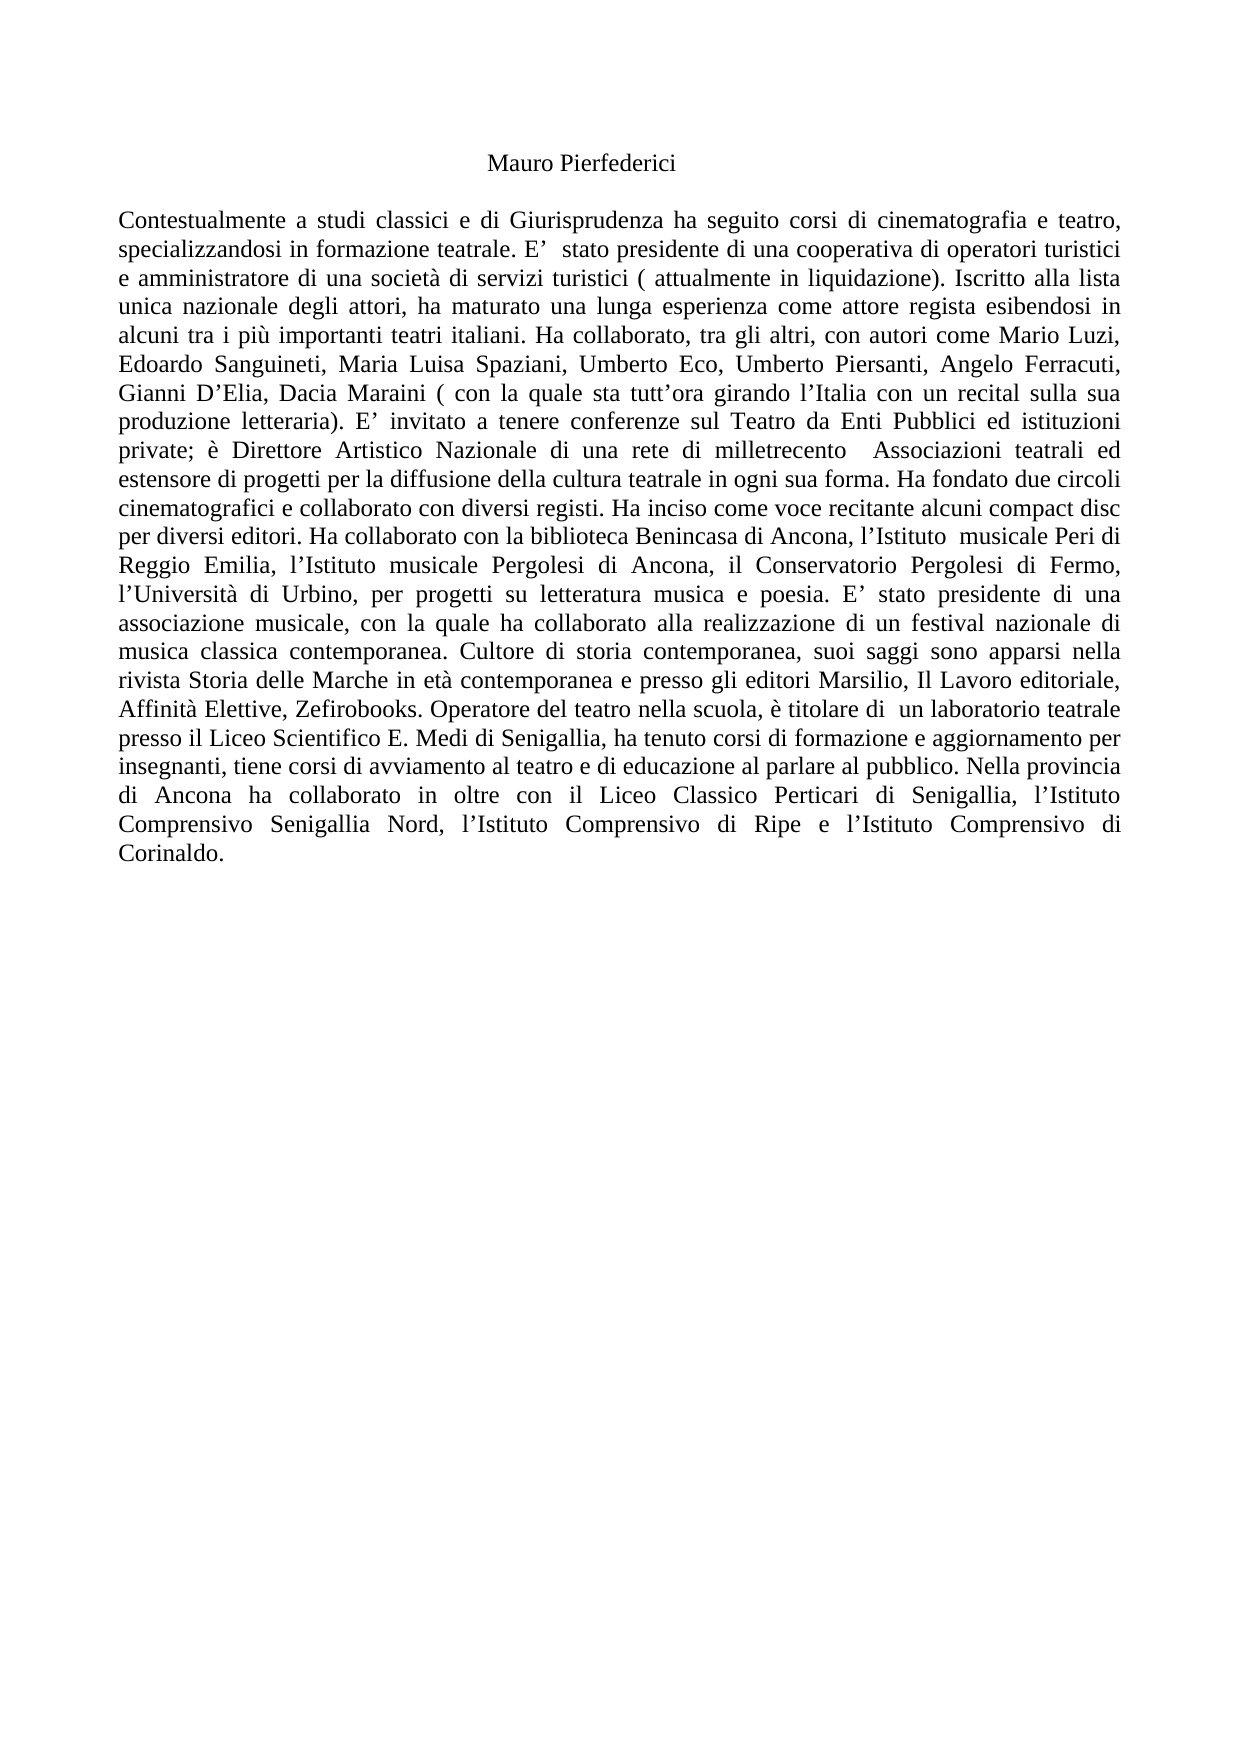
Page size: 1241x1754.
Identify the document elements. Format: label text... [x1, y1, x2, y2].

text Contestualmente a studi classici e di Giurisprudenza ha seguito corsi di cinematografia e teatro, specializzandosi in formazione teatrale. E’ stato presidente di una cooperativa di operatori turistici e amministratore di una società di servizi turistici ( attualmente in liquidazione). Iscritto alla lista unica nazionale degli attori, ha maturato una lunga esperienza come attore regista esibendosi in alcuni tra i più importanti teatri italiani. Ha collaborato, tra gli altri, con autori come Mario Luzi, Edoardo Sanguineti, Maria Luisa Spaziani, Umberto Eco, Umberto Piersanti, Angelo Ferracuti, Gianni D’Elia, Dacia Maraini ( con la quale sta tutt’ora girando l’Italia con un recital sulla sua produzione letteraria). E’ invitato a tenere conferenze sul Teatro da Enti Pubblici ed istituzioni private; è Direttore Artistico Nazionale di una rete di milletrecento Associazioni teatrali ed estensore di progetti per la diffusione della cultura teatrale in ogni sua forma. Ha fondato due circoli cinematografici e collaborato con diversi registi. Ha inciso come voce recitante alcuni compact disc per diversi editori. Ha collaborato con la biblioteca Benincasa di Ancona, l’Istituto musicale Peri di Reggio Emilia, l’Istituto musicale Pergolesi di Ancona, il Conservatorio Pergolesi di Fermo, l’Università di Urbino, per progetti su letteratura musica e poesia. E’ stato presidente di una associazione musicale, con la quale ha collaborato alla realizzazione di un festival nazionale di musica classica contemporanea. Cultore di storia contemporanea, suoi saggi sono apparsi nella rivista Storia delle Marche in età contemporanea e presso gli editori Marsilio, Il Lavoro editoriale, Affinità Elettive, Zefirobooks. Operatore del teatro nella scuola, è titolare di un laboratorio teatrale presso il Liceo Scientifico E. Medi di Senigallia, ha tenuto corsi di formazione e aggiornamento per insegnanti, tiene corsi di avviamento al teatro e di educazione al parlare al pubblico. Nella provincia di Ancona ha collaborato in oltre con il Liceo Classico Perticari di Senigallia, l’Istituto Comprensivo Senigallia Nord, l’Istituto Comprensivo di Ripe e l’Istituto Comprensivo di Corinaldo. [118, 205, 1122, 866]
text Mauro Pierfederici [118, 148, 1122, 176]
